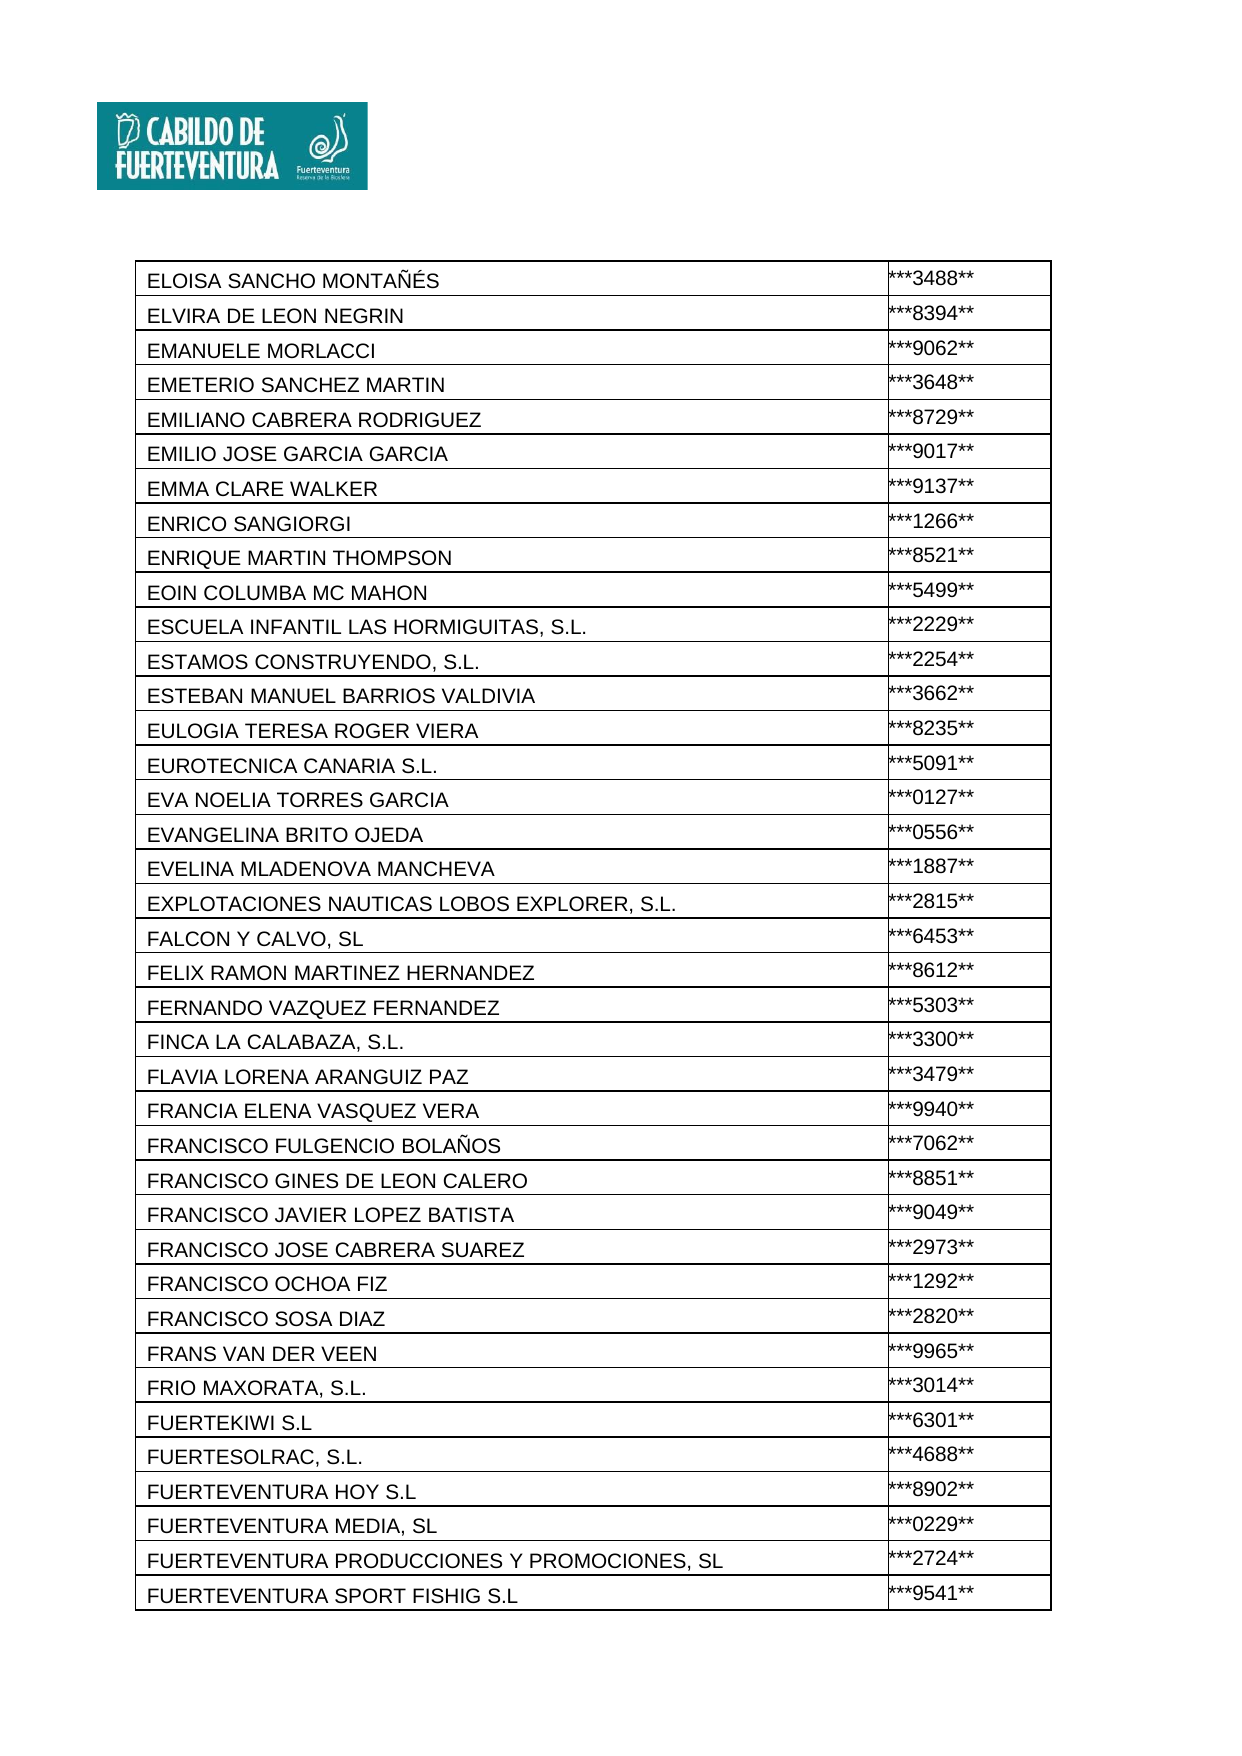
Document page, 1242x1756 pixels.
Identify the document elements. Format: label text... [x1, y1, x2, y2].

table_cell ***9137** [889, 469, 1050, 502]
table_cell FRANCISCO GINES DE LEON CALERO [136, 1161, 888, 1194]
table_cell ***3662** [889, 677, 1050, 710]
table_cell ***6301** [889, 1403, 1050, 1436]
table_cell ***2820** [889, 1299, 1050, 1332]
table_cell EMILIANO CABRERA RODRIGUEZ [136, 400, 888, 433]
table_cell ***8612** [889, 953, 1050, 986]
table_cell ***8902** [889, 1472, 1050, 1505]
table_cell FRANCISCO SOSA DIAZ [136, 1299, 888, 1332]
table_cell EMMA CLARE WALKER [136, 469, 888, 502]
table_cell ***8235** [889, 711, 1050, 744]
table_cell EMANUELE MORLACCI [136, 331, 888, 364]
table_cell FRANCIA ELENA VASQUEZ VERA [136, 1092, 888, 1125]
table_cell ***3479** [889, 1057, 1050, 1090]
table_cell FRANCISCO FULGENCIO BOLAÑOS [136, 1126, 888, 1159]
table_cell ***9965** [889, 1334, 1050, 1367]
table_cell ***2254** [889, 642, 1050, 675]
table_cell FINCA LA CALABAZA, S.L. [136, 1023, 888, 1056]
table_cell ***1266** [889, 504, 1050, 537]
table_cell ENRIQUE MARTIN THOMPSON [136, 538, 888, 571]
table_cell EVELINA MLADENOVA MANCHEVA [136, 850, 888, 882]
table_cell FRIO MAXORATA, S.L. [136, 1368, 888, 1401]
table_cell FRANS VAN DER VEEN [136, 1334, 888, 1367]
table_cell ***5303** [889, 988, 1050, 1021]
table_cell EMETERIO SANCHEZ MARTIN [136, 365, 888, 398]
table_cell EMILIO JOSE GARCIA GARCIA [136, 435, 888, 467]
table_cell ***1887** [889, 850, 1050, 882]
table_cell EVA NOELIA TORRES GARCIA [136, 780, 888, 813]
table_cell EOIN COLUMBA MC MAHON [136, 573, 888, 606]
table_cell EULOGIA TERESA ROGER VIERA [136, 711, 888, 744]
table_cell ***2973** [889, 1230, 1050, 1263]
table_cell ***3300** [889, 1023, 1050, 1056]
table_cell FLAVIA LORENA ARANGUIZ PAZ [136, 1057, 888, 1090]
table_cell ESTEBAN MANUEL BARRIOS VALDIVIA [136, 677, 888, 710]
table_cell ***5499** [889, 573, 1050, 606]
table_cell FRANCISCO JOSE CABRERA SUAREZ [136, 1230, 888, 1263]
table_cell ***9049** [889, 1195, 1050, 1228]
table_cell EXPLOTACIONES NAUTICAS LOBOS EXPLORER, S.L. [136, 884, 888, 917]
table_cell ***2229** [889, 608, 1050, 641]
table_cell ***0556** [889, 815, 1050, 848]
table_cell ***9541** [889, 1576, 1050, 1609]
table_cell ESTAMOS CONSTRUYENDO, S.L. [136, 642, 888, 675]
table_cell ***1292** [889, 1265, 1050, 1297]
table_cell ***0229** [889, 1507, 1050, 1540]
table_cell FUERTEVENTURA PRODUCCIONES Y PROMOCIONES, SL [136, 1541, 888, 1574]
table_cell ***2815** [889, 884, 1050, 917]
table_cell ESCUELA INFANTIL LAS HORMIGUITAS, S.L. [136, 608, 888, 641]
table_cell FUERTEVENTURA SPORT FISHIG S.L [136, 1576, 888, 1609]
table_cell FELIX RAMON MARTINEZ HERNANDEZ [136, 953, 888, 986]
table_cell EUROTECNICA CANARIA S.L. [136, 746, 888, 779]
table_cell ***0127** [889, 780, 1050, 813]
table_cell ***4688** [889, 1438, 1050, 1471]
table_cell ***9017** [889, 435, 1050, 467]
table_cell ***8521** [889, 538, 1050, 571]
table_cell ENRICO SANGIORGI [136, 504, 888, 537]
table_cell ***8394** [889, 296, 1050, 329]
table_cell ***6453** [889, 919, 1050, 952]
table_cell ***3648** [889, 365, 1050, 398]
table_header ELOISA SANCHO MONTAÑÉS [136, 262, 888, 295]
table_cell ***3014** [889, 1368, 1050, 1401]
table_cell EVANGELINA BRITO OJEDA [136, 815, 888, 848]
table_header ***3488** [889, 262, 1050, 295]
table_cell ***8729** [889, 400, 1050, 433]
table_cell FRANCISCO JAVIER LOPEZ BATISTA [136, 1195, 888, 1228]
table_cell FERNANDO VAZQUEZ FERNANDEZ [136, 988, 888, 1021]
table_cell FALCON Y CALVO, SL [136, 919, 888, 952]
table_cell ***5091** [889, 746, 1050, 779]
table_cell ELVIRA DE LEON NEGRIN [136, 296, 888, 329]
table_cell ***8851** [889, 1161, 1050, 1194]
table_cell ***2724** [889, 1541, 1050, 1574]
table_cell ***9940** [889, 1092, 1050, 1125]
table_cell FUERTESOLRAC, S.L. [136, 1438, 888, 1471]
table_cell FUERTEVENTURA MEDIA, SL [136, 1507, 888, 1540]
table_cell FRANCISCO OCHOA FIZ [136, 1265, 888, 1297]
table_cell FUERTEKIWI S.L [136, 1403, 888, 1436]
table_cell ***9062** [889, 331, 1050, 364]
table_cell FUERTEVENTURA HOY S.L [136, 1472, 888, 1505]
table_cell ***7062** [889, 1126, 1050, 1159]
